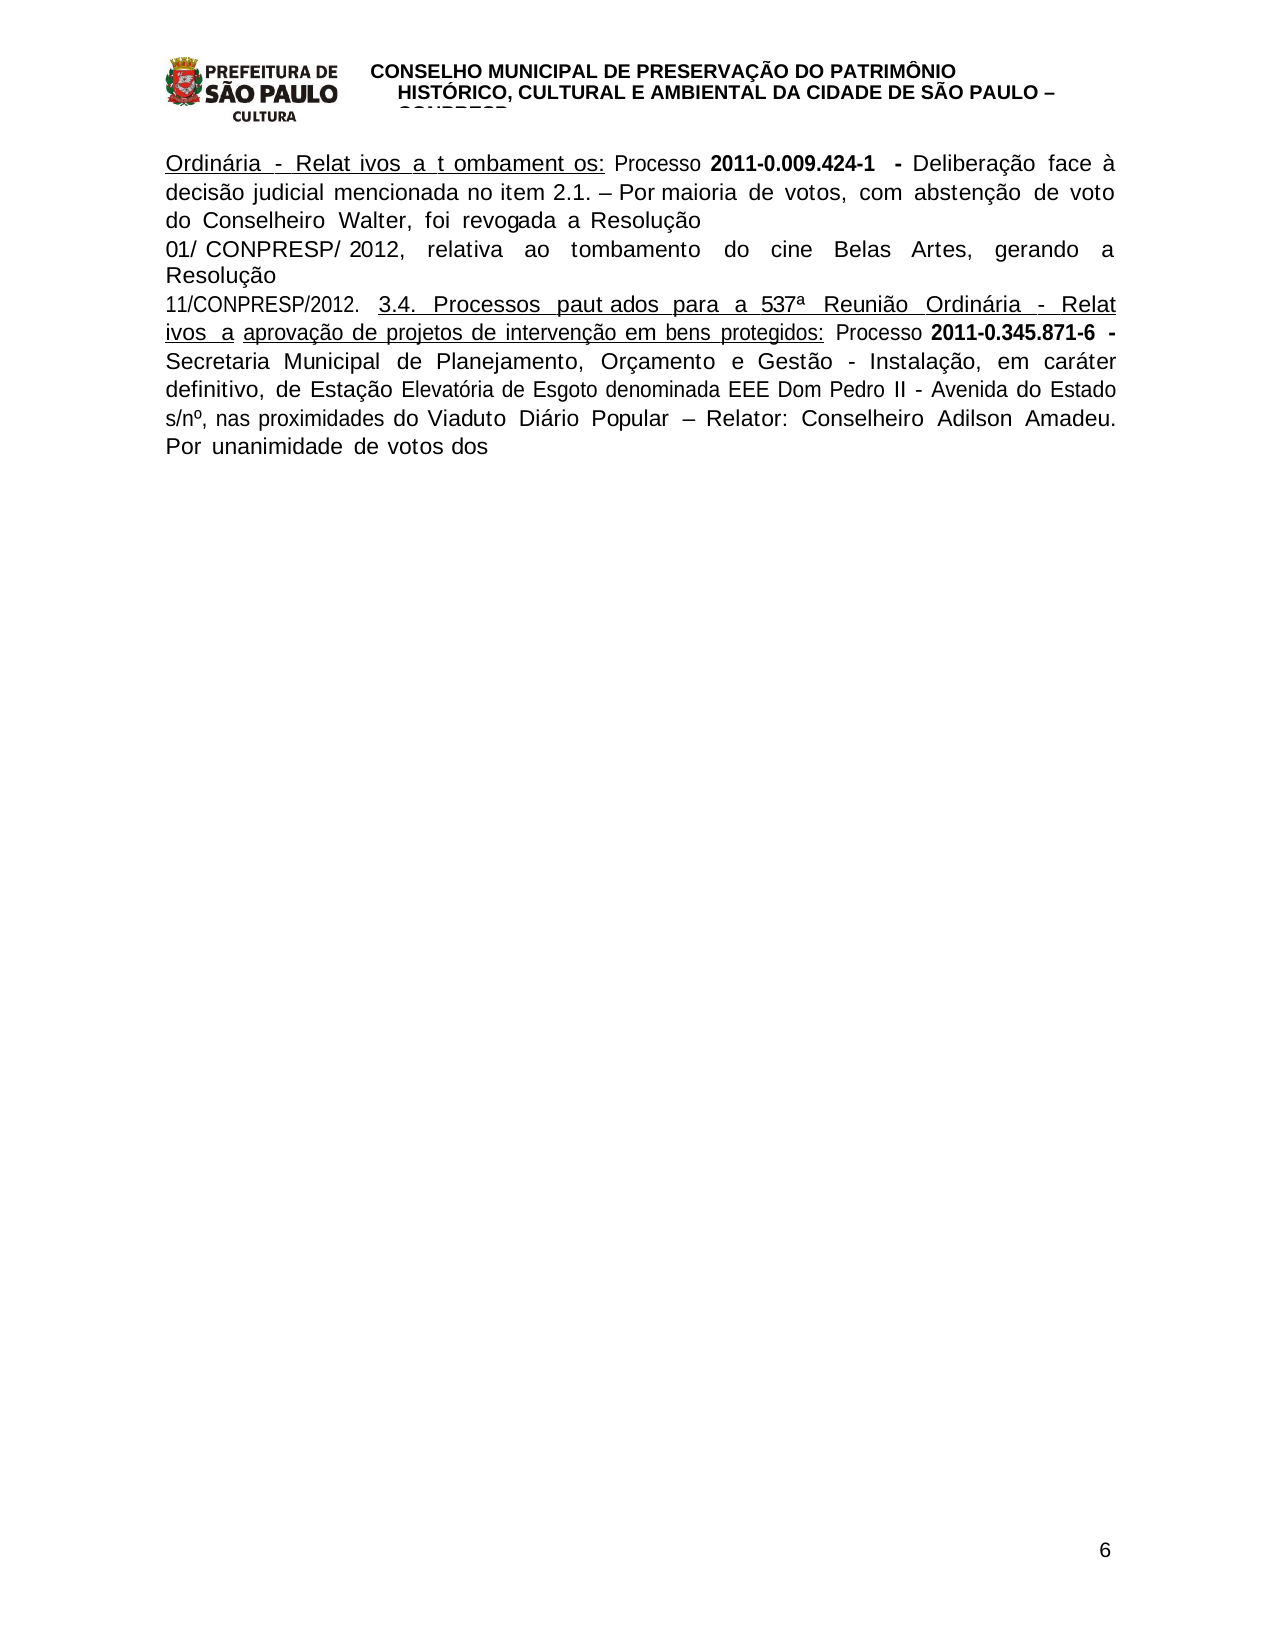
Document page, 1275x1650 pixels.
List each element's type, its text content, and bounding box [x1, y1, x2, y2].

text 11/CONPRESP/2012. 3.4. Processos paut ados para a 537ª Reunião Ordinária - Relat ivos a aprovação de projetos de intervenção em bens protegidos: Processo 2011-0.345.871-6 - Secretaria Municipal de Planejamento, Orçamento e Gestão - Instalação, em caráter definitivo, de Estação Elevatória de Esgoto denominada EEE Dom Pedro II - Avenida do Estado s/nº, nas proximidades do Viaduto Diário Popular – Relator: Conselheiro Adilson Amadeu. Por unanimidade de votos dos [165, 291, 1117, 459]
text 01/ CONPRESP/ 2012, relativa ao tombamento do cine Belas Artes, gerando a Resolução [165, 236, 1114, 288]
text Ordinária - Relat ivos a t ombament os: Processo 2011-0.009.424-1 - Deliberação face à decisão judicial mencionada no item 2.1. – Por maioria de votos, com abstenção de voto do Conselheiro Walter, foi revogada a Resolução [165, 150, 1116, 233]
